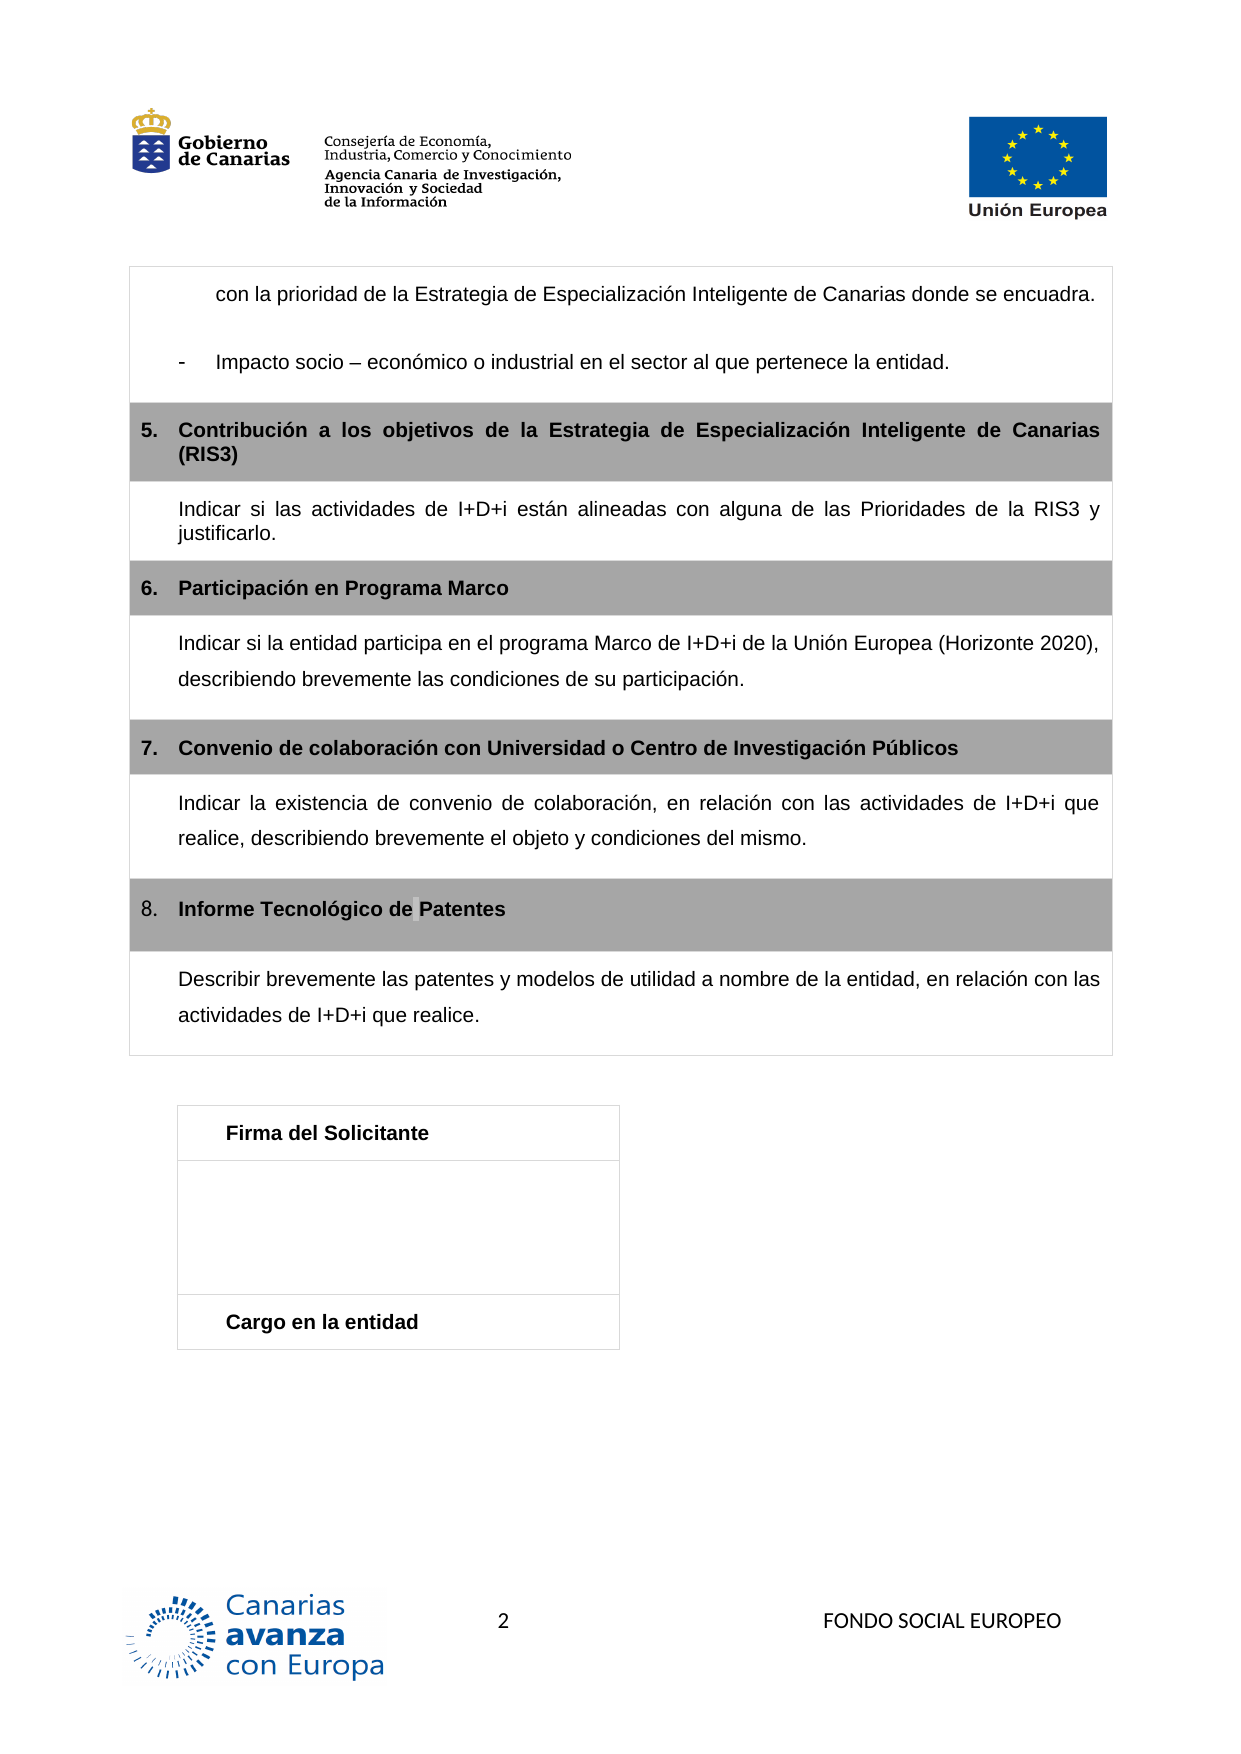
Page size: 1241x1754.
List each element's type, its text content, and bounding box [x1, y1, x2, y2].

table_cell Participación en Programa Marco [130, 561, 1112, 615]
table_cell Informe Tecnológico de Patentes [130, 879, 1112, 951]
table_cell con la prioridad de la Estrategia de Especialización Inteligente de Canarias donde se encuadra. Impacto socio – económico o industrial en el sector al que pertenece la entidad. [130, 267, 1112, 402]
table_cell Describir brevemente las patentes y modelos de utilidad a nombre de la entidad, en relación con las actividades de I+D+i que realice. [130, 952, 1112, 1054]
table_cell Indicar si las actividades de I+D+i están alineadas con alguna de las Prioridades de la RIS3 y justificarlo. [130, 482, 1112, 560]
table_cell Convenio de colaboración con Universidad o Centro de Investigación Públicos [130, 720, 1112, 774]
table_cell Cargo en la entidad [178, 1295, 619, 1349]
table_cell [178, 1161, 619, 1294]
table_cell Contribución a los objetivos de la Estrategia de Especialización Inteligente de Canarias (RIS3) [130, 403, 1112, 481]
table_cell Indicar la existencia de convenio de colaboración, en relación con las actividades de I+D+i que realice, describiendo brevemente el objeto y condiciones del mismo. [130, 775, 1112, 878]
table_cell Indicar si la entidad participa en el programa Marco de I+D+i de la Unión Europea (Horizonte 2020), describiendo brevemente las condiciones de su participación. [130, 616, 1112, 719]
table_header Firma del Solicitante [178, 1106, 619, 1159]
